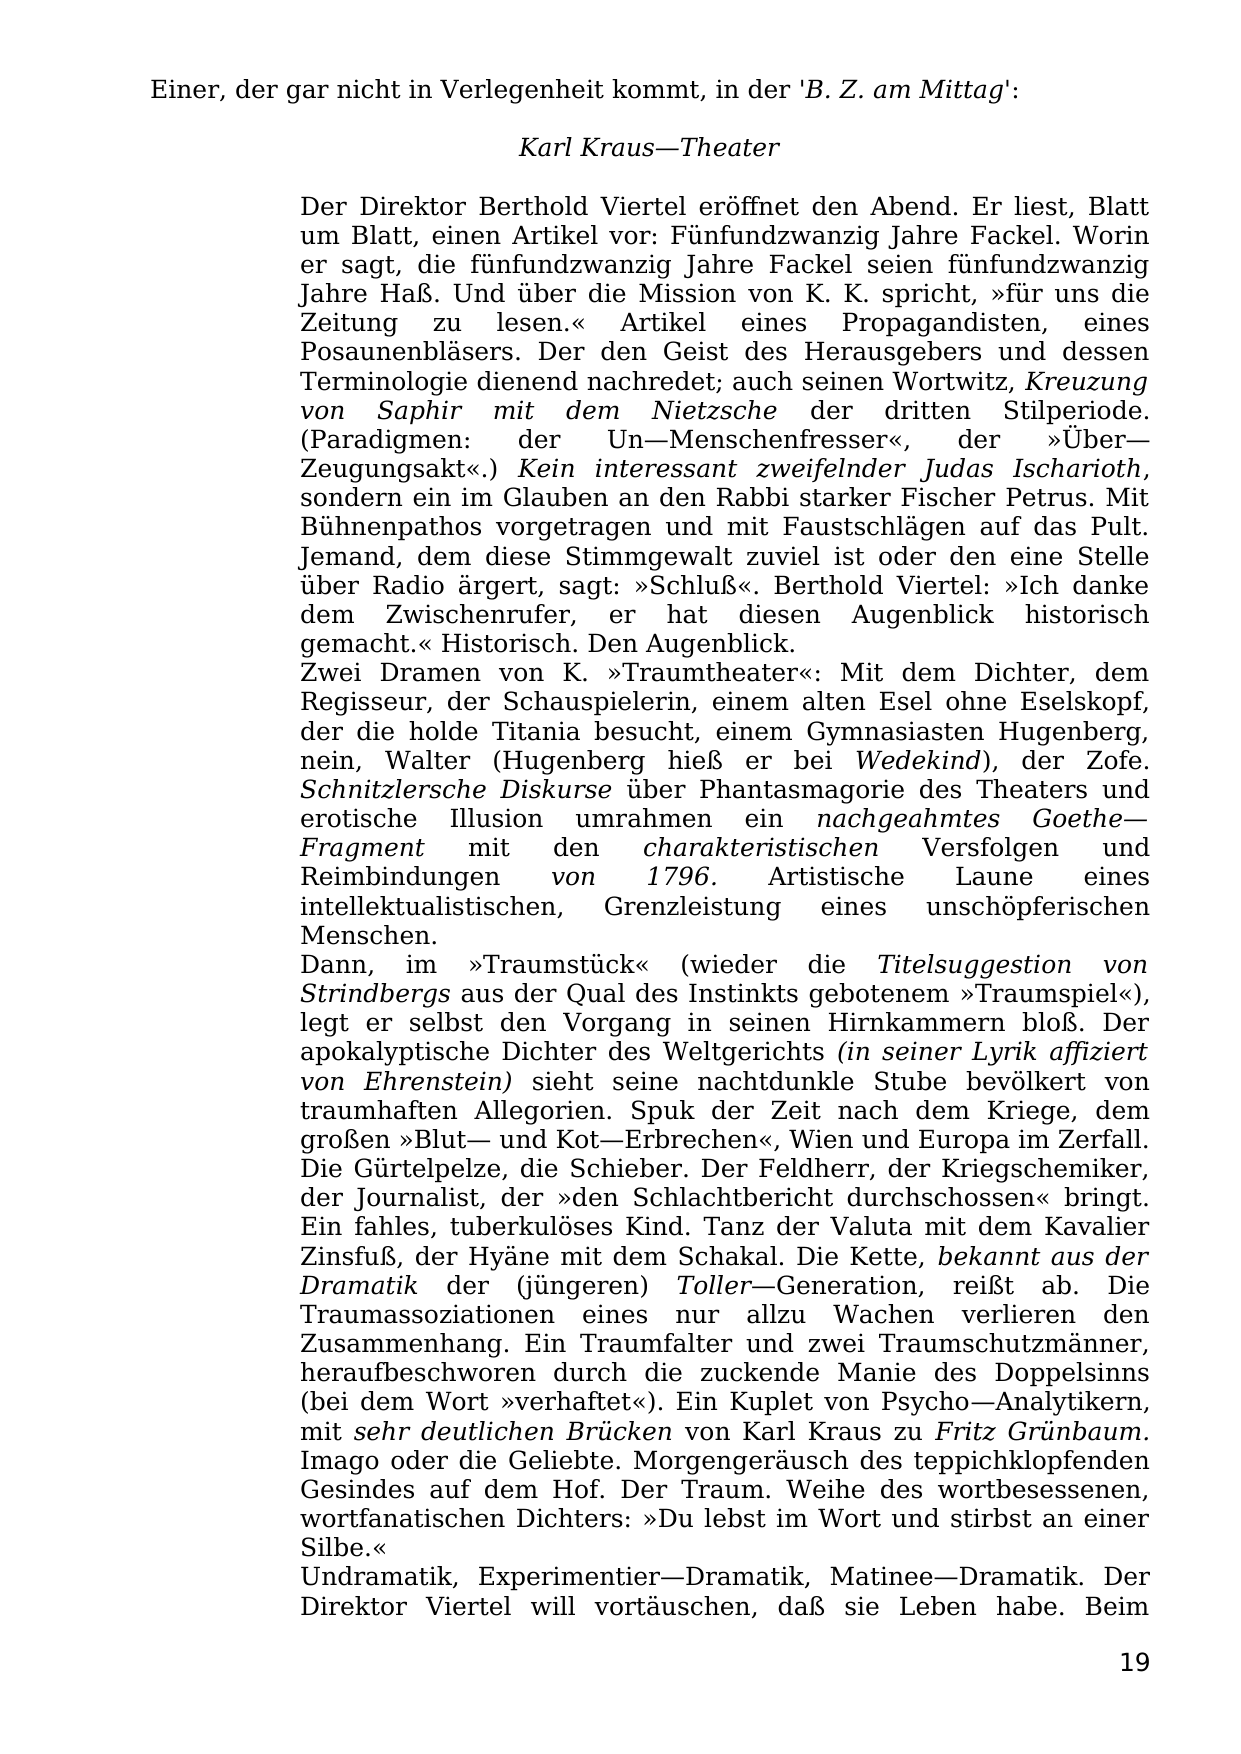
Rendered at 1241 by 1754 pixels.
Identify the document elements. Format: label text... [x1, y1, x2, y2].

text Dann, im »Traumstück« (wieder die Titelsuggestion von Strindbergs aus der Qual des Instinkts gebotenem »Traumspiel«), legt er selbst den Vorgang in seinen Hirnkammern bloß. Der apokalyptische Dichter des Weltgerichts (in seiner Lyrik affiziert von Ehrenstein) sieht seine nachtdunkle Stube bevölkert von traumhaften Allegorien. Spuk der Zeit nach dem Kriege, dem großen »Blut— und Kot—Erbrechen«, Wien und Europa im Zerfall. Die Gürtelpelze, die Schieber. Der Feldherr, der Kriegschemiker, der Journalist, der »den Schlachtbericht durchschossen« bringt. Ein fahles, tuberkulöses Kind. Tanz der Valuta mit dem Kavalier Zinsfuß, der Hyäne mit dem Schakal. Die Kette, bekannt aus der Dramatik der (jüngeren) Toller—Generation, reißt ab. Die Traumassoziationen eines nur allzu Wachen verlieren den Zusammenhang. Ein Traumfalter und zwei Traumschutzmänner, heraufbeschworen durch die zuckende Manie des Doppelsinns (bei dem Wort »verhaftet«). Ein Kuplet von Psycho—Analytikern, mit sehr deutlichen Brücken von Karl Kraus zu Fritz Grünbaum. Imago oder die Geliebte. Morgengeräusch des teppichklopfenden Gesindes auf dem Hof. Der Traum. Weihe des wortbesessenen, wortfanatischen Dichters: »Du lebst im Wort und stirbst an einer Silbe.« [300, 950, 1151, 1562]
text Undramatik, Experimentier—Dramatik, Matinee—Dramatik. Der Direktor Viertel will vortäuschen, daß sie Leben habe. Beim [300, 1562, 1151, 1621]
text Der Direktor Berthold Viertel eröffnet den Abend. Er liest, Blatt um Blatt, einen Artikel vor: Fünfundzwanzig Jahre Fackel. Worin er sagt, die fünfundzwanzig Jahre Fackel seien fünfundzwanzig Jahre Haß. Und über die Mission von K. K. spricht, »für uns die Zeitung zu lesen.« Artikel eines Propagandisten, eines Posaunenbläsers. Der den Geist des Herausgebers und dessen Terminologie dienend nachredet; auch seinen Wortwitz, Kreuzung von Saphir mit dem Nietzsche der dritten Stilperiode. (Paradigmen: der Un—Menschenfresser«, der »Über—Zeugungsakt«.) Kein interessant zweifelnder Judas Ischarioth, sondern ein im Glauben an den Rabbi starker Fischer Petrus. Mit Bühnenpathos vorgetragen und mit Faustschlägen auf das Pult. Jemand, dem diese Stimmgewalt zuviel ist oder den eine Stelle über Radio ärgert, sagt: »Schluß«. Berthold Viertel: »Ich danke dem Zwischenrufer, er hat diesen Augenblick historisch gemacht.« Historisch. Den Augenblick. [300, 192, 1151, 658]
text Karl Kraus—Theater [150, 133, 1151, 162]
text Zwei Dramen von K. »Traumtheater«: Mit dem Dichter, dem Regisseur, der Schauspielerin, einem alten Esel ohne Eselskopf, der die holde Titania besucht, einem Gymnasiasten Hugenberg, nein, Walter (Hugenberg hieß er bei Wedekind), der Zofe. Schnitzlersche Diskurse über Phantasmagorie des Theaters und erotische Illusion umrahmen ein nachgeahmtes Goethe—Fragment mit den charakteristischen Versfolgen und Reimbindungen von 1796. Artistische Laune eines intellektualistischen, Grenzleistung eines unschöpferischen Menschen. [300, 658, 1151, 950]
text Einer, der gar nicht in Verlegenheit kommt, in der 'B. Z. am Mittag': [150, 75, 1151, 104]
